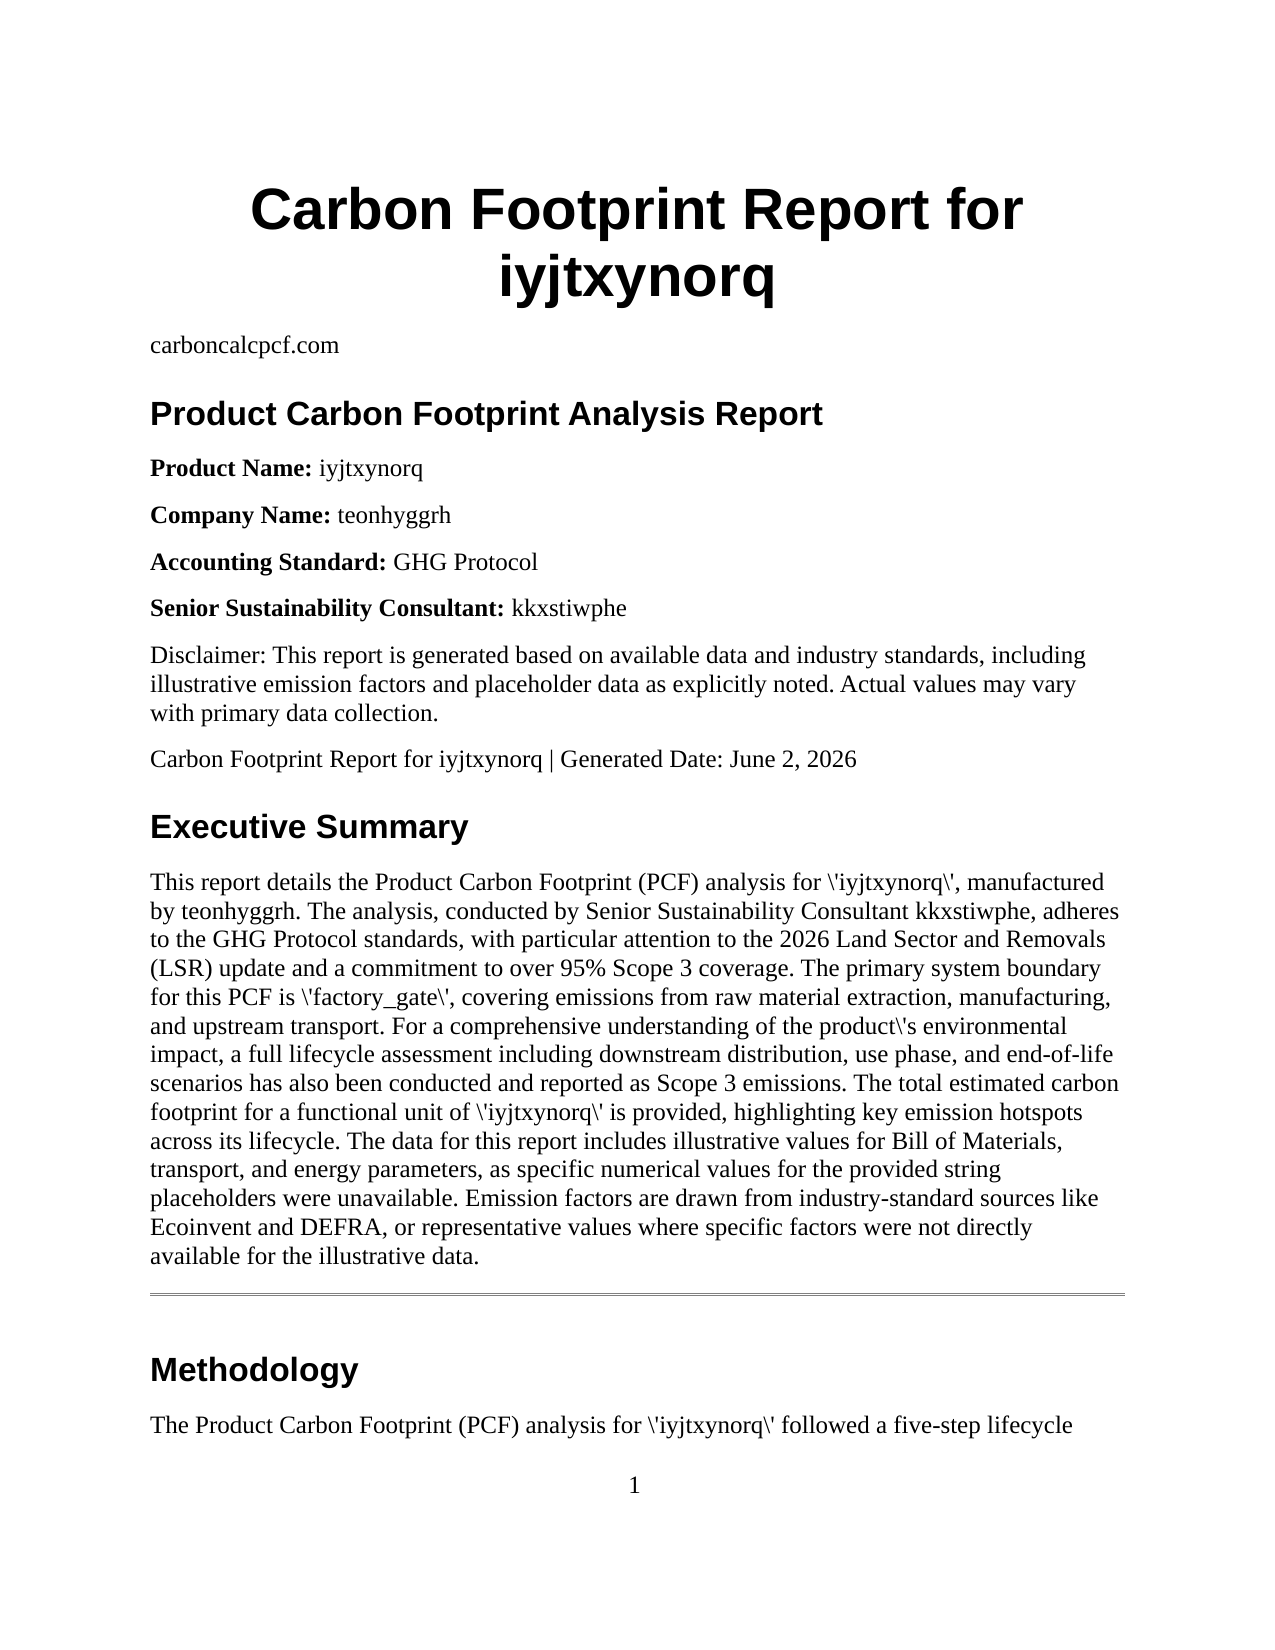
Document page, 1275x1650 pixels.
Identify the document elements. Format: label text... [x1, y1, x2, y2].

text Disclaimer: This report is generated based on available data and industry standards, including illustrative emission factors and placeholder data as explicitly noted. Actual values may vary with primary data collection. [150, 640, 1125, 726]
subtitle Executive Summary [150, 807, 1125, 846]
text This report details the Product Carbon Footprint (PCF) analysis for \'iyjtxynorq\', manufactured by teonhyggrh. The analysis, conducted by Senior Sustainability Consultant kkxstiwphe, adheres to the GHG Protocol standards, with particular attention to the 2026 Land Sector and Removals (LSR) update and a commitment to over 95% Scope 3 coverage. The primary system boundary for this PCF is \'factory_gate\', covering emissions from raw material extraction, manufacturing, and upstream transport. For a comprehensive understanding of the product\'s environmental impact, a full lifecycle assessment including downstream distribution, use phase, and end-of-life scenarios has also been conducted and reported as Scope 3 emissions. The total estimated carbon footprint for a functional unit of \'iyjtxynorq\' is provided, highlighting key emission hotspots across its lifecycle. The data for this report includes illustrative values for Bill of Materials, transport, and energy parameters, as specific numerical values for the provided string placeholders were unavailable. Emission factors are drawn from industry-standard sources like Ecoinvent and DEFRA, or representative values where specific factors were not directly available for the illustrative data. [150, 867, 1125, 1269]
subtitle Product Carbon Footprint Analysis Report [150, 393, 1125, 432]
text The Product Carbon Footprint (PCF) analysis for \'iyjtxynorq\' followed a five-step lifecycle [150, 1410, 1125, 1438]
text Accounting Standard: GHG Protocol [150, 547, 1125, 576]
title Carbon Footprint Report for iyjtxynorq [150, 175, 1125, 309]
text Company Name: teonhyggrh [150, 500, 1125, 529]
text carboncalcpcf.com [150, 331, 1125, 359]
text Senior Sustainability Consultant: kkxstiwphe [150, 593, 1125, 622]
text Carbon Footprint Report for iyjtxynorq | Generated Date: June 2, 2026 [150, 744, 1125, 773]
subtitle Methodology [150, 1350, 1125, 1388]
text Product Name: iyjtxynorq [150, 453, 1125, 482]
